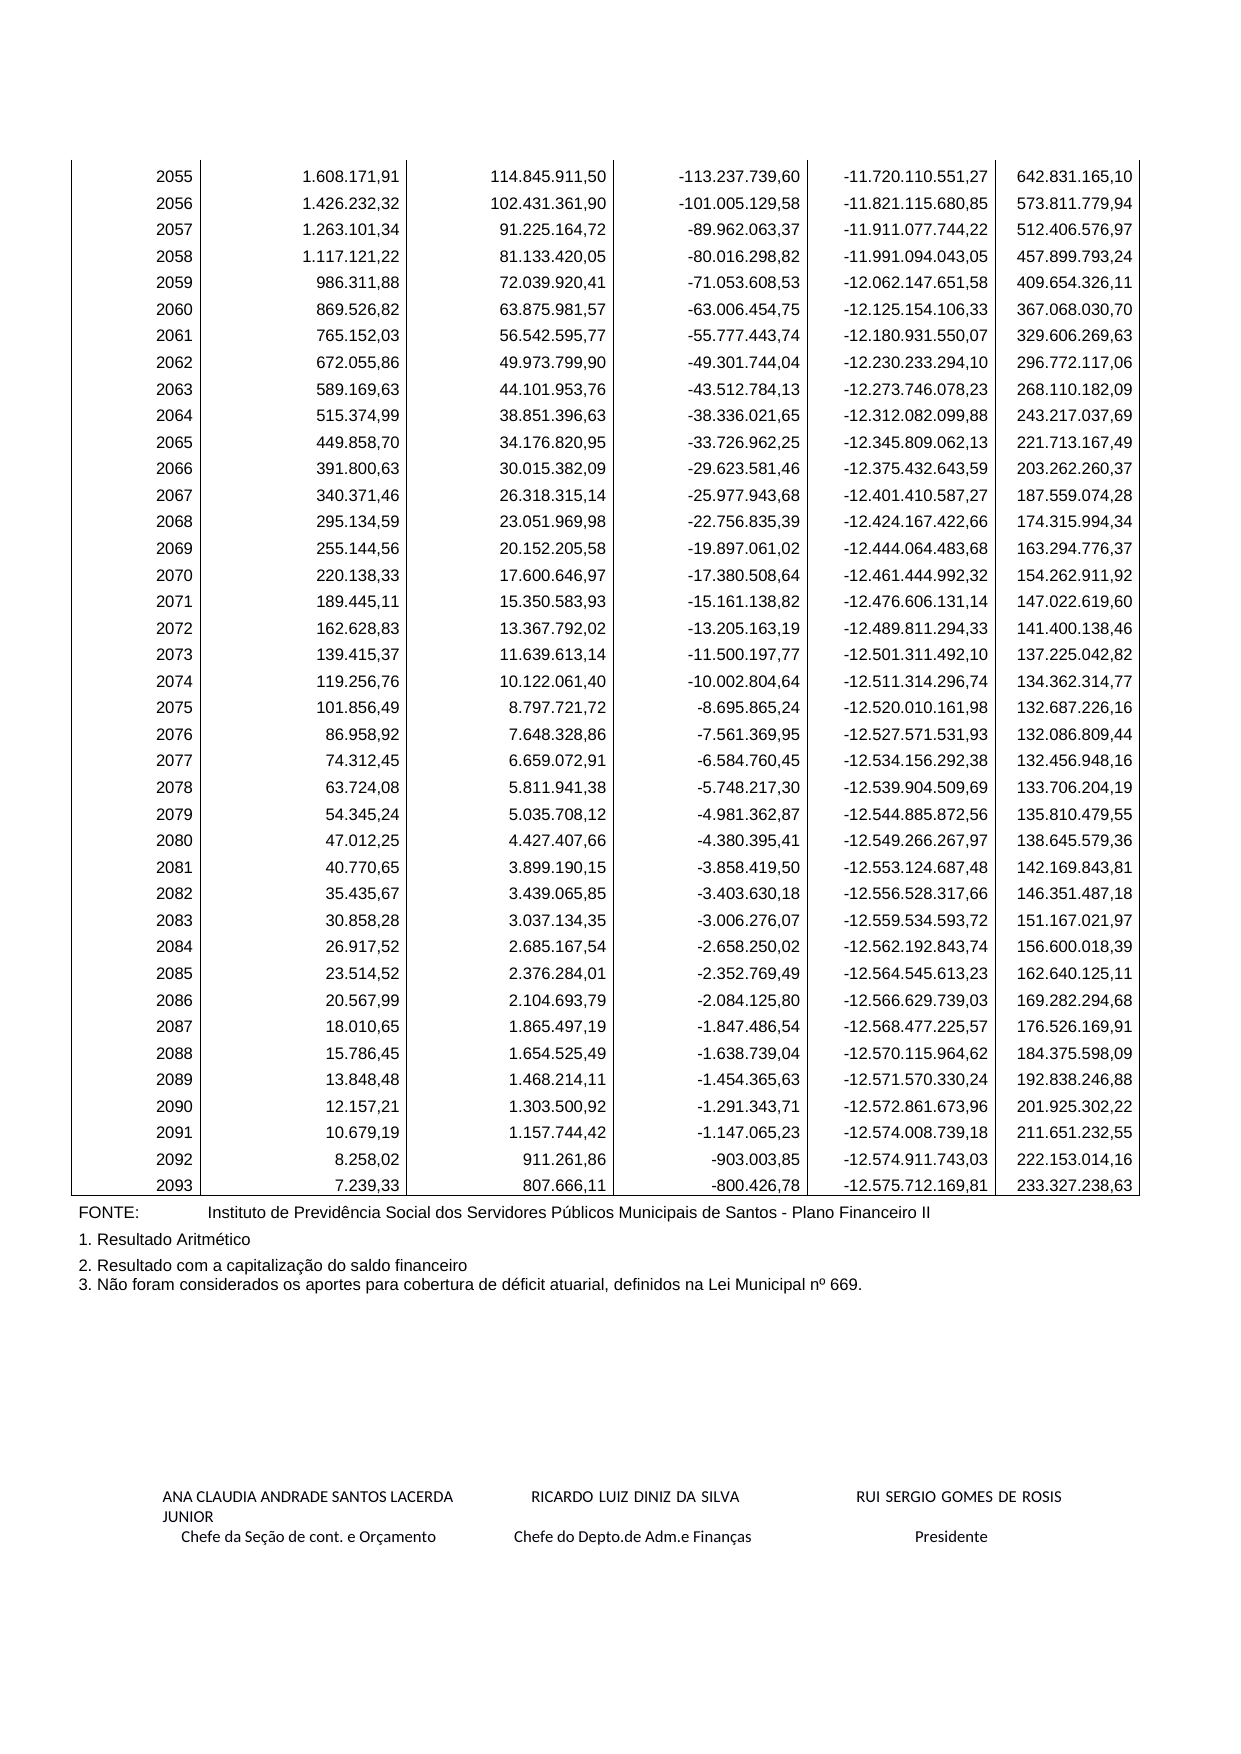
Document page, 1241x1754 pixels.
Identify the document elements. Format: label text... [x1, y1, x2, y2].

table_cell 2083 [72, 903, 200, 930]
table_cell 35.435,67 [201, 877, 406, 903]
table_cell -89.962.063,37 [614, 213, 807, 239]
table_cell -17.380.508,64 [614, 558, 807, 584]
table_cell -11.821.115.680,85 [808, 186, 995, 213]
table_cell 10.679,19 [201, 1116, 406, 1142]
table_cell 20.152.205,58 [407, 531, 613, 558]
table_cell 86.958,92 [201, 717, 406, 744]
table_cell 192.838.246,88 [996, 1063, 1139, 1089]
table_cell -33.726.962,25 [614, 425, 807, 452]
table_cell 2064 [72, 399, 200, 425]
table_cell 2061 [72, 319, 200, 345]
table_cell 12.157,21 [201, 1089, 406, 1116]
table_cell -55.777.443,74 [614, 319, 807, 345]
table_cell 2091 [72, 1116, 200, 1142]
table_cell -12.566.629.739,03 [808, 983, 995, 1009]
table_cell 2057 [72, 213, 200, 239]
table_cell -1.454.365,63 [614, 1063, 807, 1089]
table_cell 243.217.037,69 [996, 399, 1139, 425]
table_cell 184.375.598,09 [996, 1036, 1139, 1063]
table_cell 5.811.941,38 [407, 770, 613, 797]
table_cell 329.606.269,63 [996, 319, 1139, 345]
table_cell -19.897.061,02 [614, 531, 807, 558]
table_cell 56.542.595,77 [407, 319, 613, 345]
table_cell 2079 [72, 797, 200, 823]
table_cell -12.572.861.673,96 [808, 1089, 995, 1116]
table_cell -12.424.167.422,66 [808, 505, 995, 531]
table_cell 133.706.204,19 [996, 770, 1139, 797]
table_cell -38.336.021,65 [614, 399, 807, 425]
table_cell 512.406.576,97 [996, 213, 1139, 239]
table_cell -3.858.419,50 [614, 850, 807, 877]
table_cell -12.476.606.131,14 [808, 585, 995, 611]
table_cell -2.352.769,49 [614, 956, 807, 983]
table_cell 367.068.030,70 [996, 292, 1139, 319]
table_cell -3.006.276,07 [614, 903, 807, 930]
table_cell 1.865.497,19 [407, 1010, 613, 1036]
table_cell -1.147.065,23 [614, 1116, 807, 1142]
table_cell 255.144,56 [201, 531, 406, 558]
table_cell 2055 [72, 160, 200, 186]
table_cell 26.917,52 [201, 930, 406, 956]
table_cell -8.695.865,24 [614, 691, 807, 717]
table_cell 2070 [72, 558, 200, 584]
table_cell 137.225.042,82 [996, 638, 1139, 664]
table_cell 3.037.134,35 [407, 903, 613, 930]
table_cell 911.261,86 [407, 1142, 613, 1169]
table_cell 141.400.138,46 [996, 611, 1139, 638]
table_cell [995, 1275, 1140, 1486]
table_cell -11.500.197,77 [614, 638, 807, 664]
table_cell -12.562.192.843,74 [808, 930, 995, 956]
table_cell 457.899.793,24 [996, 239, 1139, 266]
table_cell -903.003,85 [614, 1142, 807, 1169]
table_cell 2078 [72, 770, 200, 797]
table_cell -12.273.746.078,23 [808, 372, 995, 398]
table_cell 7.648.328,86 [407, 717, 613, 744]
table_cell 44.101.953,76 [407, 372, 613, 398]
table_cell 63.724,08 [201, 770, 406, 797]
table_cell -11.720.110.551,27 [808, 160, 995, 186]
table_cell 142.169.843,81 [996, 850, 1139, 877]
table_cell 2089 [72, 1063, 200, 1089]
table_cell -12.568.477.225,57 [808, 1010, 995, 1036]
table_cell 169.282.294,68 [996, 983, 1139, 1009]
table_cell 3.899.190,15 [407, 850, 613, 877]
table_cell -1.638.739,04 [614, 1036, 807, 1063]
table_cell -12.345.809.062,13 [808, 425, 995, 452]
table_cell 18.010,65 [201, 1010, 406, 1036]
table_cell -12.544.885.872,56 [808, 797, 995, 823]
table_cell 54.345,24 [201, 797, 406, 823]
table_cell -12.574.008.739,18 [808, 1116, 995, 1142]
table_cell -1.847.486,54 [614, 1010, 807, 1036]
table_cell -12.180.931.550,07 [808, 319, 995, 345]
table_cell -12.527.571.531,93 [808, 717, 995, 744]
table_cell 132.456.948,16 [996, 744, 1139, 770]
table_cell -63.006.454,75 [614, 292, 807, 319]
table_cell 23.514,52 [201, 956, 406, 983]
table_cell 2059 [72, 266, 200, 292]
table_cell 8.258,02 [201, 1142, 406, 1169]
table_cell 2077 [72, 744, 200, 770]
table_cell 2076 [72, 717, 200, 744]
table_cell 7.239,33 [201, 1169, 406, 1195]
table_cell -12.501.311.492,10 [808, 638, 995, 664]
table_cell 4.427.407,66 [407, 824, 613, 850]
table_cell 119.256,76 [201, 664, 406, 691]
table_cell 1.608.171,91 [201, 160, 406, 186]
table_cell 2085 [72, 956, 200, 983]
table_cell 2092 [72, 1142, 200, 1169]
table_cell 135.810.479,55 [996, 797, 1139, 823]
table_cell 2086 [72, 983, 200, 1009]
table_cell 189.445,11 [201, 585, 406, 611]
table_cell 40.770,65 [201, 850, 406, 877]
table_cell 2081 [72, 850, 200, 877]
table_cell 642.831.165,10 [996, 160, 1139, 186]
table_cell -2.084.125,80 [614, 983, 807, 1009]
table_cell -11.911.077.744,22 [808, 213, 995, 239]
table_cell 2056 [72, 186, 200, 213]
table_cell 23.051.969,98 [407, 505, 613, 531]
table_cell [613, 1222, 807, 1248]
table_cell -12.553.124.687,48 [808, 850, 995, 877]
table_cell 2073 [72, 638, 200, 664]
table_cell [613, 1249, 807, 1275]
table_cell 15.350.583,93 [407, 585, 613, 611]
table_cell 5.035.708,12 [407, 797, 613, 823]
table_cell -3.403.630,18 [614, 877, 807, 903]
table_cell 220.138,33 [201, 558, 406, 584]
table_cell -43.512.784,13 [614, 372, 807, 398]
table_cell 63.875.981,57 [407, 292, 613, 319]
table_cell 2093 [72, 1169, 200, 1195]
table_cell 2.376.284,01 [407, 956, 613, 983]
table_cell 222.153.014,16 [996, 1142, 1139, 1169]
table_cell 203.262.260,37 [996, 452, 1139, 478]
table_cell 30.015.382,09 [407, 452, 613, 478]
table_cell 296.772.117,06 [996, 345, 1139, 372]
table_cell 49.973.799,90 [407, 345, 613, 372]
table_cell 8.797.721,72 [407, 691, 613, 717]
table_cell 2080 [72, 824, 200, 850]
table_cell -12.574.911.743,03 [808, 1142, 995, 1169]
table_cell -22.756.835,39 [614, 505, 807, 531]
table_cell 340.371,46 [201, 478, 406, 505]
table_cell -5.748.217,30 [614, 770, 807, 797]
table_cell 20.567,99 [201, 983, 406, 1009]
table_cell -12.230.233.294,10 [808, 345, 995, 372]
table_cell 2066 [72, 452, 200, 478]
table_cell 2.104.693,79 [407, 983, 613, 1009]
table_cell -12.520.010.161,98 [808, 691, 995, 717]
table_cell 114.845.911,50 [407, 160, 613, 186]
table_cell 2. Resultado com a capitalização do saldo financeiro [71, 1249, 613, 1275]
table_cell 101.856,49 [201, 691, 406, 717]
table_cell 102.431.361,90 [407, 186, 613, 213]
table_cell [407, 1222, 613, 1248]
table_cell 765.152,03 [201, 319, 406, 345]
table_cell 132.086.809,44 [996, 717, 1139, 744]
table_cell 38.851.396,63 [407, 399, 613, 425]
table_cell 672.055,86 [201, 345, 406, 372]
table_cell -10.002.804,64 [614, 664, 807, 691]
table_cell 201.925.302,22 [996, 1089, 1139, 1116]
table_cell [995, 1249, 1140, 1275]
table_cell 1.468.214,11 [407, 1063, 613, 1089]
table_cell 1.263.101,34 [201, 213, 406, 239]
table_cell 391.800,63 [201, 452, 406, 478]
table_cell 162.628,83 [201, 611, 406, 638]
table_cell -80.016.298,82 [614, 239, 807, 266]
table_cell FONTE: [71, 1196, 200, 1222]
table_cell -12.511.314.296,74 [808, 664, 995, 691]
table_cell 2090 [72, 1089, 200, 1116]
table_cell -12.489.811.294,33 [808, 611, 995, 638]
table_cell 15.786,45 [201, 1036, 406, 1063]
table_cell 1.117.121,22 [201, 239, 406, 266]
table_cell 134.362.314,77 [996, 664, 1139, 691]
table_cell [807, 1222, 995, 1248]
table_cell 2068 [72, 505, 200, 531]
table_cell 17.600.646,97 [407, 558, 613, 584]
table_cell 6.659.072,91 [407, 744, 613, 770]
table_cell 154.262.911,92 [996, 558, 1139, 584]
table_cell 2058 [72, 239, 200, 266]
table_cell 409.654.326,11 [996, 266, 1139, 292]
table_cell 163.294.776,37 [996, 531, 1139, 558]
table_cell 2069 [72, 531, 200, 558]
table_cell 30.858,28 [201, 903, 406, 930]
table_cell 2071 [72, 585, 200, 611]
table_cell 13.367.792,02 [407, 611, 613, 638]
table_cell -12.125.154.106,33 [808, 292, 995, 319]
table_cell -1.291.343,71 [614, 1089, 807, 1116]
table_cell 2067 [72, 478, 200, 505]
table_cell -13.205.163,19 [614, 611, 807, 638]
table_cell 869.526,82 [201, 292, 406, 319]
table_cell -71.053.608,53 [614, 266, 807, 292]
table_cell -11.991.094.043,05 [808, 239, 995, 266]
table_cell 2065 [72, 425, 200, 452]
table_cell -12.559.534.593,72 [808, 903, 995, 930]
table_cell 11.639.613,14 [407, 638, 613, 664]
table_cell 147.022.619,60 [996, 585, 1139, 611]
table_cell 2075 [72, 691, 200, 717]
table_cell -12.534.156.292,38 [808, 744, 995, 770]
table_cell 151.167.021,97 [996, 903, 1139, 930]
table_cell -101.005.129,58 [614, 186, 807, 213]
table_cell 1.654.525,49 [407, 1036, 613, 1063]
table_cell 47.012,25 [201, 824, 406, 850]
table_cell 2087 [72, 1010, 200, 1036]
table_cell -800.426,78 [614, 1169, 807, 1195]
table_cell -12.539.904.509,69 [808, 770, 995, 797]
table_cell -12.444.064.483,68 [808, 531, 995, 558]
table_cell 2.685.167,54 [407, 930, 613, 956]
table_cell 81.133.420,05 [407, 239, 613, 266]
table_cell 295.134,59 [201, 505, 406, 531]
table_cell -12.375.432.643,59 [808, 452, 995, 478]
table_cell 2074 [72, 664, 200, 691]
table_cell 2088 [72, 1036, 200, 1063]
table_cell -113.237.739,60 [614, 160, 807, 186]
table_cell -12.570.115.964,62 [808, 1036, 995, 1063]
table_cell -12.461.444.992,32 [808, 558, 995, 584]
table_cell 1.303.500,92 [407, 1089, 613, 1116]
table_cell 34.176.820,95 [407, 425, 613, 452]
table_cell -12.564.545.613,23 [808, 956, 995, 983]
text Chefe da Seção de cont. e Orçamento Chefe do Depto.de Adm.e Finanças Presidente [162, 1527, 1063, 1547]
table_cell -12.549.266.267,97 [808, 824, 995, 850]
table_cell -29.623.581,46 [614, 452, 807, 478]
table_cell 1.157.744,42 [407, 1116, 613, 1142]
table_cell 3. Não foram considerados os aportes para cobertura de déficit atuarial, definidos na Lei Municipal nº 669. [71, 1275, 995, 1486]
table_cell 233.327.238,63 [996, 1169, 1139, 1195]
table_cell Instituto de Previdência Social dos Servidores Públicos Municipais de Santos - Plano Financeiro II [200, 1196, 1140, 1222]
table_cell 1.426.232,32 [201, 186, 406, 213]
table_cell 2072 [72, 611, 200, 638]
table_cell -12.556.528.317,66 [808, 877, 995, 903]
table_cell 156.600.018,39 [996, 930, 1139, 956]
table_cell 807.666,11 [407, 1169, 613, 1195]
table_cell 139.415,37 [201, 638, 406, 664]
table_cell 268.110.182,09 [996, 372, 1139, 398]
table_cell 211.651.232,55 [996, 1116, 1139, 1142]
table_cell -25.977.943,68 [614, 478, 807, 505]
table_cell -12.312.082.099,88 [808, 399, 995, 425]
table_cell 174.315.994,34 [996, 505, 1139, 531]
table_cell 146.351.487,18 [996, 877, 1139, 903]
table_cell 2060 [72, 292, 200, 319]
table_cell 10.122.061,40 [407, 664, 613, 691]
table_cell -12.571.570.330,24 [808, 1063, 995, 1089]
table_cell 515.374,99 [201, 399, 406, 425]
text ANA CLAUDIA ANDRADE SANTOS LACERDA RICARDO LUIZ DINIZ DA SILVA RUI SERGIO GOMES DE ROSIS JUNIOR [162, 1486, 1063, 1527]
table_cell 1. Resultado Aritmético [71, 1222, 407, 1248]
table_cell 3.439.065,85 [407, 877, 613, 903]
table_cell 2062 [72, 345, 200, 372]
table_cell 187.559.074,28 [996, 478, 1139, 505]
table_cell -7.561.369,95 [614, 717, 807, 744]
table_cell [995, 1222, 1140, 1248]
table_cell -15.161.138,82 [614, 585, 807, 611]
table_cell -4.380.395,41 [614, 824, 807, 850]
table_cell 72.039.920,41 [407, 266, 613, 292]
table_cell -12.575.712.169,81 [808, 1169, 995, 1195]
table_cell 449.858,70 [201, 425, 406, 452]
table_cell [807, 1249, 995, 1275]
table_cell 573.811.779,94 [996, 186, 1139, 213]
table_cell 176.526.169,91 [996, 1010, 1139, 1036]
table_cell -6.584.760,45 [614, 744, 807, 770]
table_cell 162.640.125,11 [996, 956, 1139, 983]
table_cell -4.981.362,87 [614, 797, 807, 823]
table_cell 13.848,48 [201, 1063, 406, 1089]
table_cell -12.062.147.651,58 [808, 266, 995, 292]
table_cell 138.645.579,36 [996, 824, 1139, 850]
table_cell 2063 [72, 372, 200, 398]
table_cell 2082 [72, 877, 200, 903]
table_cell 74.312,45 [201, 744, 406, 770]
table_cell 2084 [72, 930, 200, 956]
table_cell -12.401.410.587,27 [808, 478, 995, 505]
table_cell 986.311,88 [201, 266, 406, 292]
table_cell -49.301.744,04 [614, 345, 807, 372]
table_cell -2.658.250,02 [614, 930, 807, 956]
table_cell 132.687.226,16 [996, 691, 1139, 717]
table_cell 26.318.315,14 [407, 478, 613, 505]
table_cell 221.713.167,49 [996, 425, 1139, 452]
table_cell 91.225.164,72 [407, 213, 613, 239]
table_cell 589.169,63 [201, 372, 406, 398]
